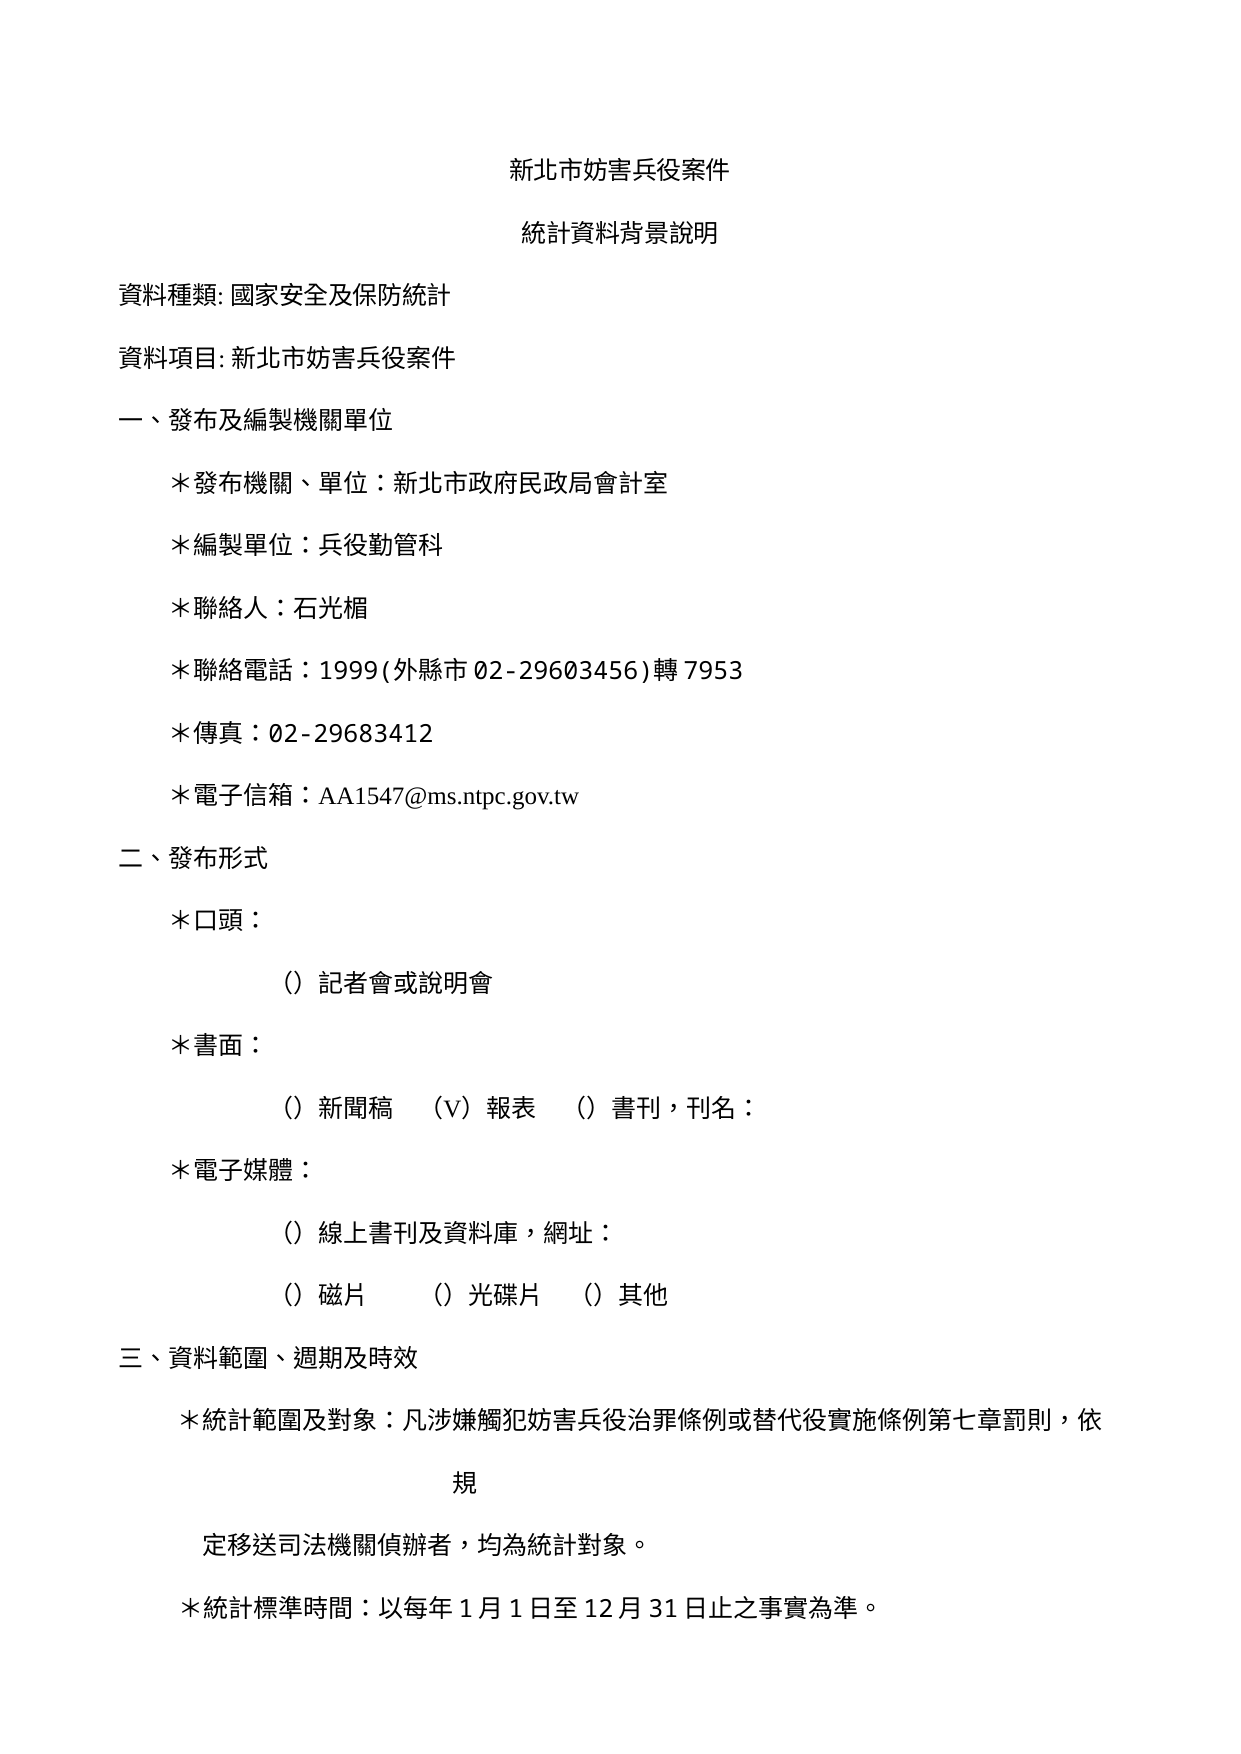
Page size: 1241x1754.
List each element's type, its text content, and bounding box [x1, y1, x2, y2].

text （）記者會或說明會 [268, 939, 1122, 1002]
text 一、發布及編製機關單位 [118, 377, 1122, 439]
text （）線上書刊及資料庫，網址： [268, 1189, 1122, 1252]
text ＊編製單位：兵役勤管科 [168, 502, 1122, 564]
text ＊聯絡人：石光楣 [118, 564, 1122, 627]
text 資料種類: 國家安全及保防統計 [118, 252, 1122, 314]
text ＊電子媒體： [168, 1127, 1122, 1189]
text ＊電子信箱：AA1547@ms.ntpc.gov.tw [118, 752, 1122, 814]
text ＊統計標準時間：以每年1月1日至12月31日止之事實為準。 [118, 1564, 1122, 1627]
text （）新聞稿 （V）報表 （）書刊，刊名： [268, 1064, 1122, 1127]
text ＊統計範圍及對象：凡涉嫌觸犯妨害兵役治罪條例或替代役實施條例第七章罰則，依規 [177, 1377, 1122, 1502]
text ＊聯絡電話：1999(外縣市02-29603456)轉7953 [118, 627, 1122, 689]
text ＊口頭： [168, 877, 1084, 939]
text ＊書面： [168, 1002, 1122, 1064]
text 新北市妨害兵役案件 [118, 127, 1122, 189]
text 定移送司法機關偵辦者，均為統計對象。 [202, 1502, 1122, 1564]
text ＊發布機關、單位：新北市政府民政局會計室 [168, 439, 1122, 502]
text 二、發布形式 [118, 814, 1122, 877]
text ＊傳真：02-29683412 [118, 689, 1122, 752]
text 資料項目: 新北市妨害兵役案件 [118, 314, 1122, 377]
text 三、資料範圍、週期及時效 [118, 1314, 1122, 1377]
text 統計資料背景說明 [118, 189, 1122, 252]
text （）磁片 （）光碟片 （）其他 [268, 1252, 1122, 1314]
